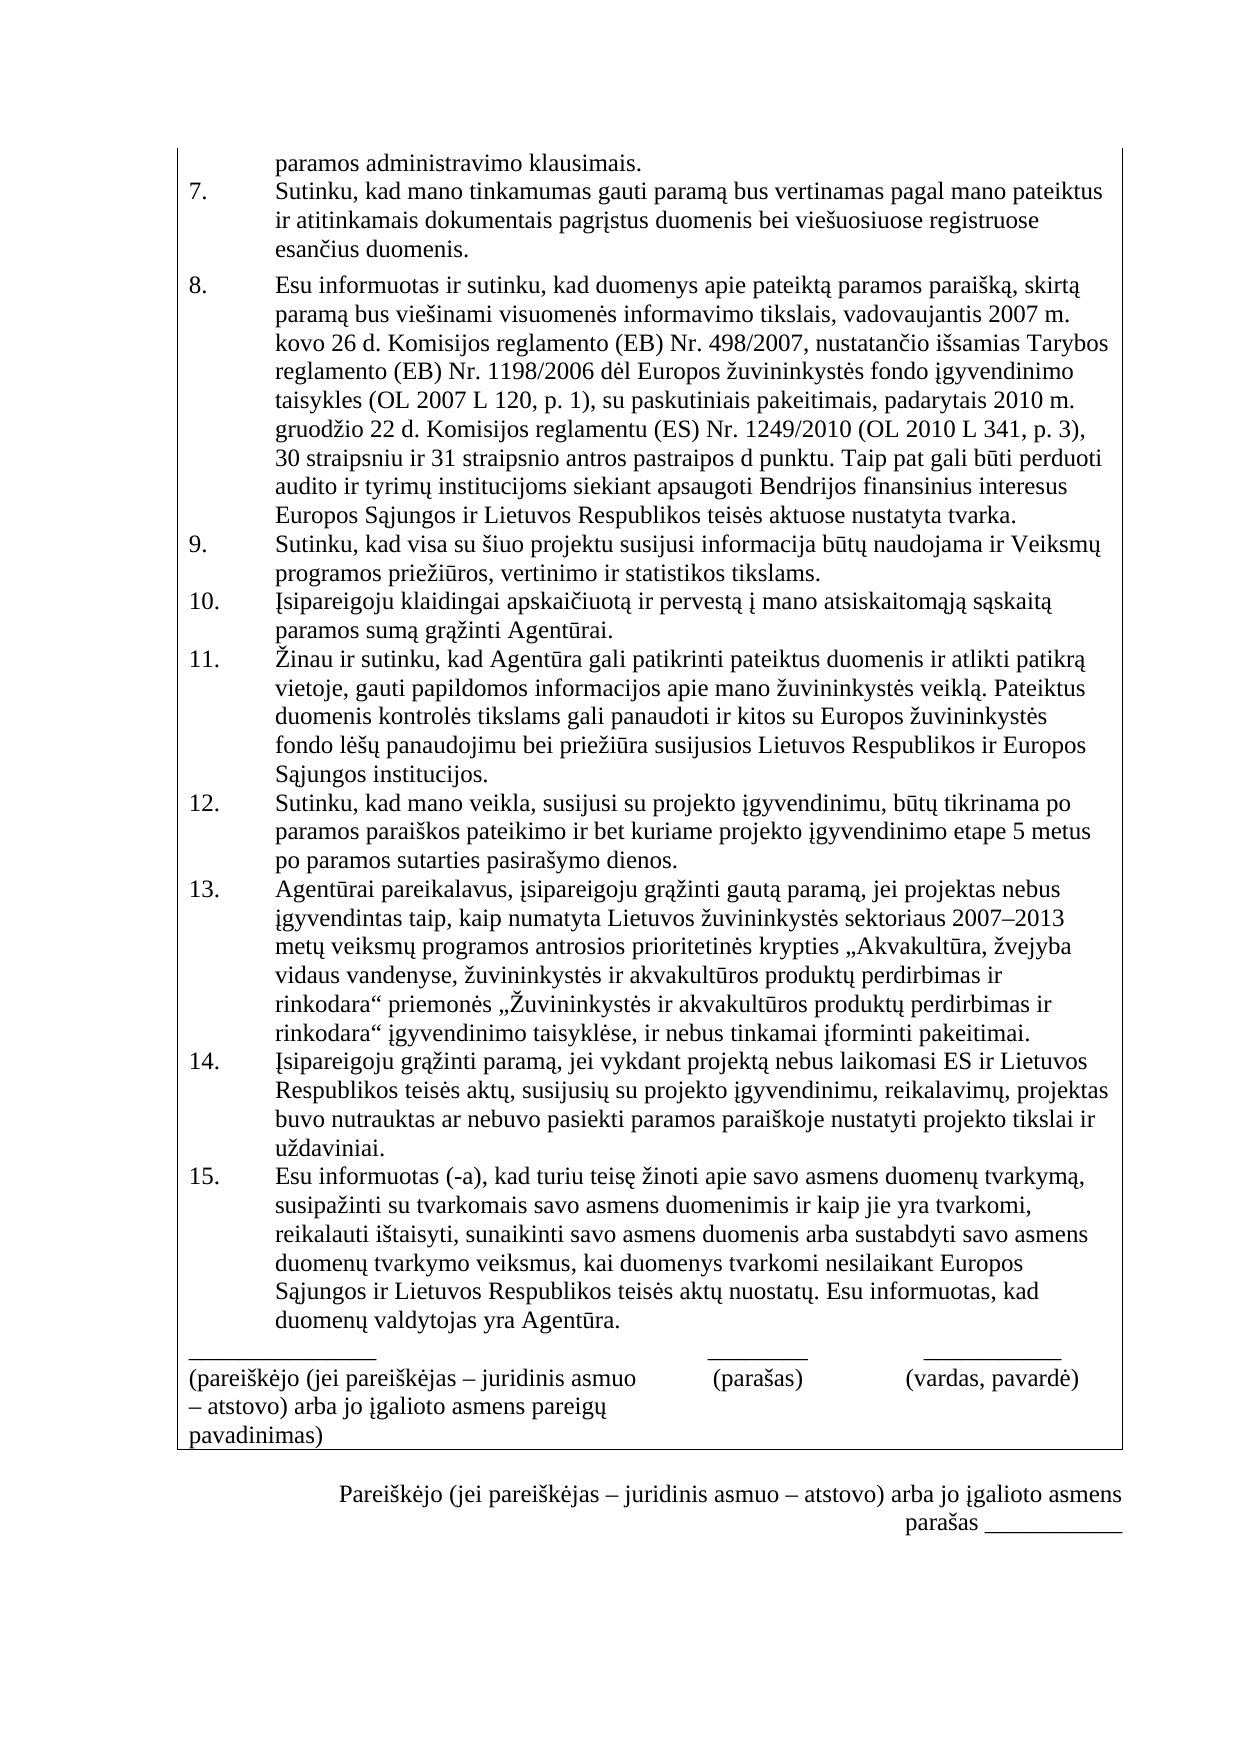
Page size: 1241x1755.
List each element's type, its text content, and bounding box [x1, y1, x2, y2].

table_cell Sutinku, kad mano veikla, susijusi su projekto įgyvendinimu, būtų tikrinama po paramos paraiškos pateikimo ir bet kuriame projekto įgyvendinimo etape 5 metus po paramos sutarties pasirašymo dienos. [264, 788, 1122, 874]
table_cell Esu informuotas (-a), kad turiu teisę žinoti apie savo asmens duomenų tvarkymą, susipažinti su tvarkomais savo asmens duomenimis ir kaip jie yra tvarkomi, reikalauti ištaisyti, sunaikinti savo asmens duomenis arba sustabdyti savo asmens duomenų tvarkymo veiksmus, kai duomenys tvarkomi nesilaikant Europos Sąjungos ir Lietuvos Respublikos teisės aktų nuostatų. Esu informuotas, kad duomenų valdytojas yra Agentūra. [264, 1161, 1122, 1334]
table_cell Sutinku, kad visa su šiuo projektu susijusi informacija būtų naudojama ir Veiksmų programos priežiūros, vertinimo ir statistikos tikslams. [264, 529, 1122, 586]
table_cell ________ (parašas) [653, 1334, 862, 1449]
table_cell 10. [178, 586, 263, 644]
table_cell Esu informuotas ir sutinku, kad duomenys apie pateiktą paramos paraišką, skirtą paramą bus viešinami visuomenės informavimo tikslais, vadovaujantis 2007 m. kovo 26 d. Komisijos reglamento (EB) Nr. 498/2007, nustatančio išsamias Tarybos reglamento (EB) Nr. 1198/2006 dėl Europos žuvininkystės fondo įgyvendinimo taisykles (OL 2007 L 120, p. 1), su paskutiniais pakeitimais, padarytais 2010 m. gruodžio 22 d. Komisijos reglamentu (ES) Nr. 1249/2010 (OL 2010 L 341, p. 3), 30 straipsniu ir 31 straipsnio antros pastraipos d punktu. Taip pat gali būti perduoti audito ir tyrimų institucijoms siekiant apsaugoti Bendrijos finansinius interesus Europos Sąjungos ir Lietuvos Respublikos teisės aktuose nustatyta tvarka. [264, 270, 1122, 529]
text Pareiškėjo (jei pareiškėjas – juridinis asmuo – atstovo) arba jo įgalioto asmens parašas ___________ [327, 1479, 1122, 1536]
table_cell Įsipareigoju klaidingai apskaičiuotą ir pervestą į mano atsiskaitomąją sąskaitą paramos sumą grąžinti Agentūrai. [264, 586, 1122, 644]
table_cell paramos administravimo klausimais. [264, 148, 1122, 176]
table_cell 8. [178, 270, 263, 529]
table_cell _______________ (pareiškėjo (jei pareiškėjas – juridinis asmuo – atstovo) arba jo įgalioto asmens pareigų pavadinimas) [178, 1334, 653, 1449]
table_cell Sutinku, kad mano tinkamumas gauti paramą bus vertinamas pagal mano pateiktus ir atitinkamais dokumentais pagrįstus duomenis bei viešuosiuose registruose esančius duomenis. [264, 176, 1122, 270]
table_cell Įsipareigoju grąžinti paramą, jei vykdant projektą nebus laikomasi ES ir Lietuvos Respublikos teisės aktų, susijusių su projekto įgyvendinimu, reikalavimų, projektas buvo nutrauktas ar nebuvo pasiekti paramos paraiškoje nustatyti projekto tikslai ir uždaviniai. [264, 1046, 1122, 1161]
table_cell 13. [178, 874, 263, 1046]
table_cell ___________ (vardas, pavardė) [863, 1334, 1122, 1449]
table_cell 14. [178, 1046, 263, 1161]
table_cell [178, 148, 263, 176]
table_cell Žinau ir sutinku, kad Agentūra gali patikrinti pateiktus duomenis ir atlikti patikrą vietoje, gauti papildomos informacijos apie mano žuvininkystės veiklą. Pateiktus duomenis kontrolės tikslams gali panaudoti ir kitos su Europos žuvininkystės fondo lėšų panaudojimu bei priežiūra susijusios Lietuvos Respublikos ir Europos Sąjungos institucijos. [264, 644, 1122, 788]
table_cell Agentūrai pareikalavus, įsipareigoju grąžinti gautą paramą, jei projektas nebus įgyvendintas taip, kaip numatyta Lietuvos žuvininkystės sektoriaus 2007–2013 metų veiksmų programos antrosios prioritetinės krypties „Akvakultūra, žvejyba vidaus vandenyse, žuvininkystės ir akvakultūros produktų perdirbimas ir rinkodara“ priemonės „Žuvininkystės ir akvakultūros produktų perdirbimas ir rinkodara“ įgyvendinimo taisyklėse, ir nebus tinkamai įforminti pakeitimai. [264, 874, 1122, 1046]
table_cell 9. [178, 529, 263, 586]
table_cell 12. [178, 788, 263, 874]
table_cell 15. [178, 1161, 263, 1334]
table_cell 7. [178, 176, 263, 270]
table_cell 11. [178, 644, 263, 788]
